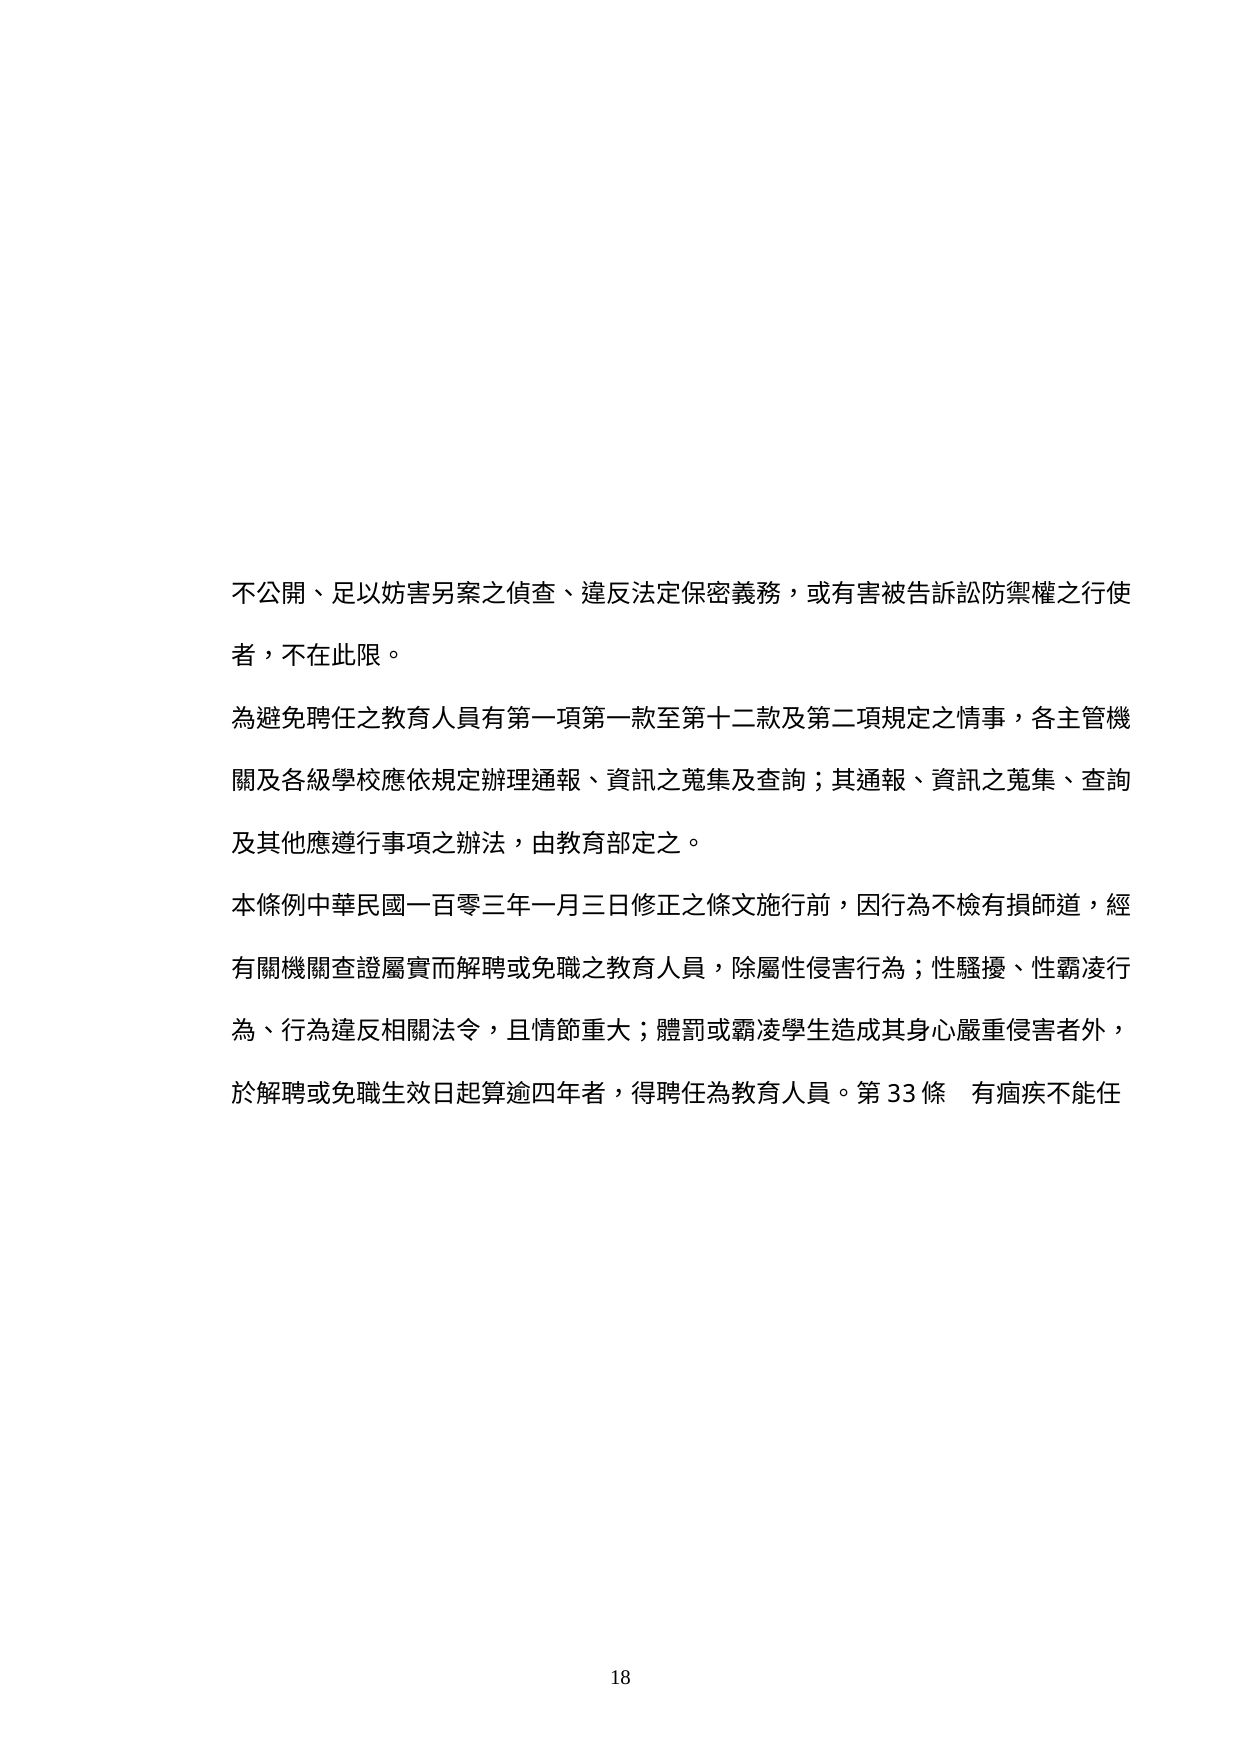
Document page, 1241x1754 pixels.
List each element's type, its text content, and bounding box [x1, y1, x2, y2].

text 本條例中華民國一百零三年一月三日修正之條文施行前，因行為不檢有損師道，經有關機關查證屬實而解聘或免職之教育人員，除屬性侵害行為；性騷擾、性霸凌行為、行為違反相關法令，且情節重大；體罰或霸凌學生造成其身心嚴重侵害者外，於解聘或免職生效日起算逾四年者，得聘任為教育人員。第33條 有痼疾不能任 [231, 862, 1134, 1112]
text 為避免聘任之教育人員有第一項第一款至第十二款及第二項規定之情事，各主管機關及各級學校應依規定辦理通報、資訊之蒐集及查詢；其通報、資訊之蒐集、查詢及其他應遵行事項之辦法，由教育部定之。 [231, 675, 1134, 862]
text 不公開、足以妨害另案之偵查、違反法定保密義務，或有害被告訴訟防禦權之行使者，不在此限。 [231, 550, 1134, 675]
